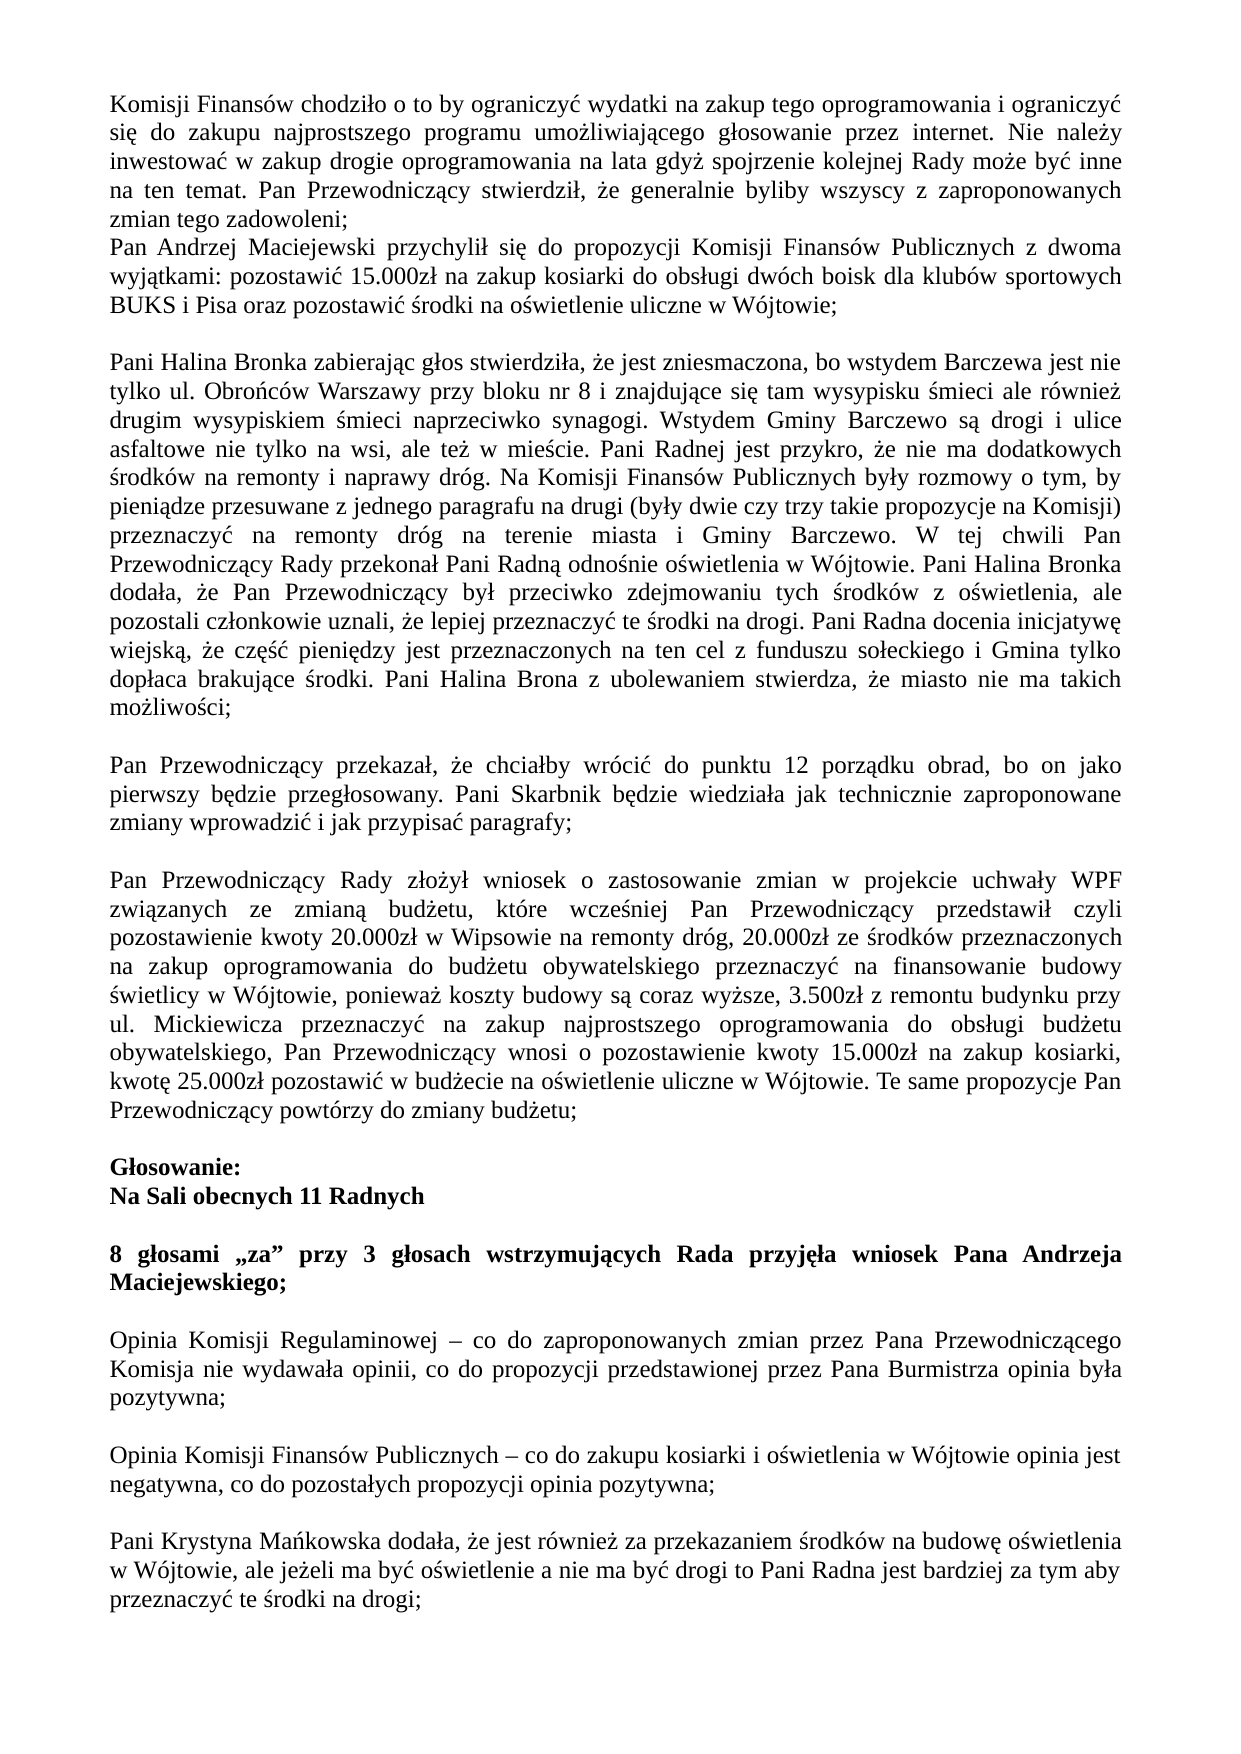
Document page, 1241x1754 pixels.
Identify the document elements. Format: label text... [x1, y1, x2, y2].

text Opinia Komisji Regulaminowej – co do zaproponowanych zmian przez Pana Przewodniczącego Komisja nie wydawała opinii, co do propozycji przedstawionej przez Pana Burmistrza opinia była pozytywna; [109, 1325, 1123, 1411]
text Opinia Komisji Finansów Publicznych – co do zakupu kosiarki i oświetlenia w Wójtowie opinia jest negatywna, co do pozostałych propozycji opinia pozytywna; [109, 1440, 1123, 1497]
text Pan Przewodniczący przekazał, że chciałby wrócić do punktu 12 porządku obrad, bo on jako pierwszy będzie przegłosowany. Pani Skarbnik będzie wiedziała jak technicznie zaproponowane zmiany wprowadzić i jak przypisać paragrafy; [109, 750, 1123, 836]
text Pani Krystyna Mańkowska dodała, że jest również za przekazaniem środków na budowę oświetlenia w Wójtowie, ale jeżeli ma być oświetlenie a nie ma być drogi to Pani Radna jest bardziej za tym aby przeznaczyć te środki na drogi; [109, 1526, 1123, 1612]
text Pan Przewodniczący Rady złożył wniosek o zastosowanie zmian w projekcie uchwały WPF związanych ze zmianą budżetu, które wcześniej Pan Przewodniczący przedstawił czyli pozostawienie kwoty 20.000zł w Wipsowie na remonty dróg, 20.000zł ze środków przeznaczonych na zakup oprogramowania do budżetu obywatelskiego przeznaczyć na finansowanie budowy świetlicy w Wójtowie, ponieważ koszty budowy są coraz wyższe, 3.500zł z remontu budynku przy ul. Mickiewicza przeznaczyć na zakup najprostszego oprogramowania do obsługi budżetu obywatelskiego, Pan Przewodniczący wnosi o pozostawienie kwoty 15.000zł na zakup kosiarki, kwotę 25.000zł pozostawić w budżecie na oświetlenie uliczne w Wójtowie. Te same propozycje Pan Przewodniczący powtórzy do zmiany budżetu; [109, 865, 1123, 1124]
text Na Sali obecnych 11 Radnych [109, 1181, 1123, 1210]
text 8 głosami „za” przy 3 głosach wstrzymujących Rada przyjęła wniosek Pana Andrzeja Maciejewskiego; [109, 1239, 1123, 1296]
text Głosowanie: [109, 1152, 1123, 1181]
text Komisji Finansów chodziło o to by ograniczyć wydatki na zakup tego oprogramowania i ograniczyć się do zakupu najprostszego programu umożliwiającego głosowanie przez internet. Nie należy inwestować w zakup drogie oprogramowania na lata gdyż spojrzenie kolejnej Rady może być inne na ten temat. Pan Przewodniczący stwierdził, że generalnie byliby wszyscy z zaproponowanych zmian tego zadowoleni; [109, 89, 1123, 232]
text Pan Andrzej Maciejewski przychylił się do propozycji Komisji Finansów Publicznych z dwoma wyjątkami: pozostawić 15.000zł na zakup kosiarki do obsługi dwóch boisk dla klubów sportowych BUKS i Pisa oraz pozostawić środki na oświetlenie uliczne w Wójtowie; [109, 232, 1123, 319]
text Pani Halina Bronka zabierając głos stwierdziła, że jest zniesmaczona, bo wstydem Barczewa jest nie tylko ul. Obrońców Warszawy przy bloku nr 8 i znajdujące się tam wysypisku śmieci ale również drugim wysypiskiem śmieci naprzeciwko synagogi. Wstydem Gminy Barczewo są drogi i ulice asfaltowe nie tylko na wsi, ale też w mieście. Pani Radnej jest przykro, że nie ma dodatkowych środków na remonty i naprawy dróg. Na Komisji Finansów Publicznych były rozmowy o tym, by pieniądze przesuwane z jednego paragrafu na drugi (były dwie czy trzy takie propozycje na Komisji) przeznaczyć na remonty dróg na terenie miasta i Gminy Barczewo. W tej chwili Pan Przewodniczący Rady przekonał Pani Radną odnośnie oświetlenia w Wójtowie. Pani Halina Bronka dodała, że Pan Przewodniczący był przeciwko zdejmowaniu tych środków z oświetlenia, ale pozostali członkowie uznali, że lepiej przeznaczyć te środki na drogi. Pani Radna docenia inicjatywę wiejską, że część pieniędzy jest przeznaczonych na ten cel z funduszu sołeckiego i Gmina tylko dopłaca brakujące środki. Pani Halina Brona z ubolewaniem stwierdza, że miasto nie ma takich możliwości; [109, 347, 1123, 721]
